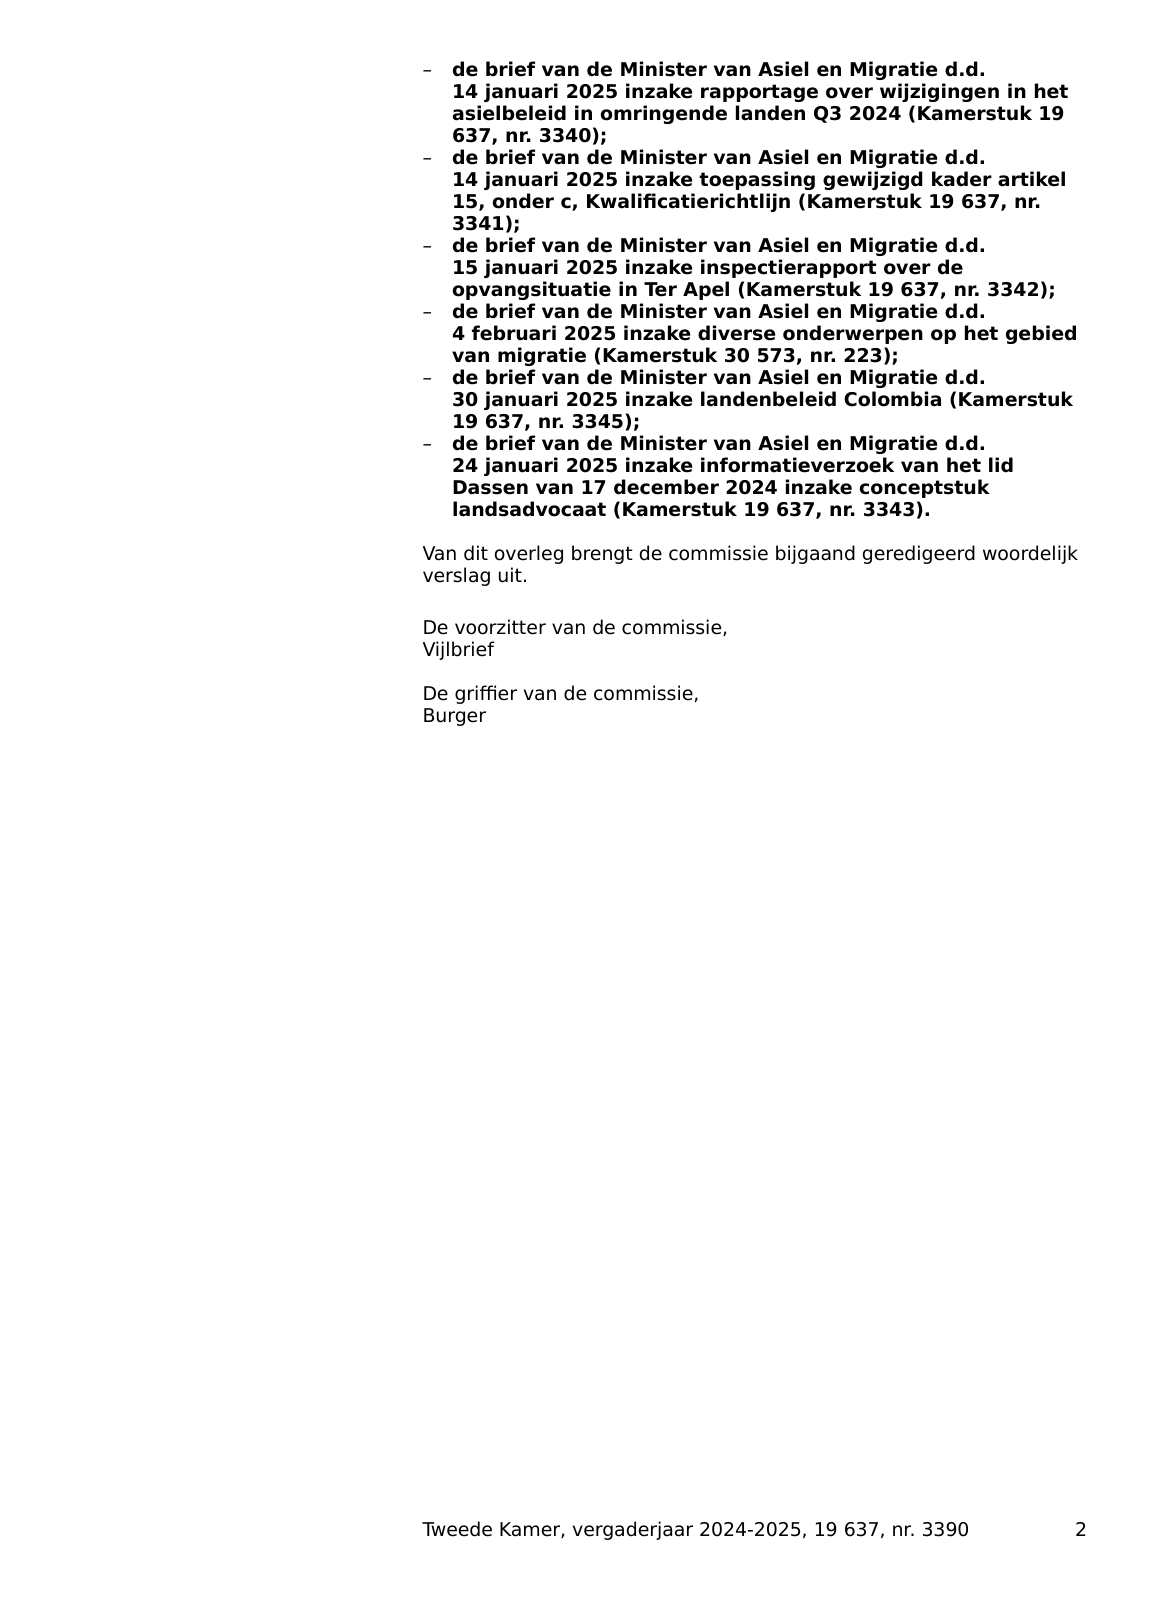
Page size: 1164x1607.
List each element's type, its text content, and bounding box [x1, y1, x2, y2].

text – de brief van de Minister van Asiel en Migratie d.d. 24 januari 2025 inzake informatieverzoek van het lid Dassen van 17 december 2024 inzake conceptstuk landsadvocaat (Kamerstuk 19 637, nr. 3343). [422, 433, 1087, 521]
text – de brief van de Minister van Asiel en Migratie d.d. 30 januari 2025 inzake landenbeleid Colombia (Kamerstuk 19 637, nr. 3345); [422, 367, 1087, 433]
text – de brief van de Minister van Asiel en Migratie d.d. 14 januari 2025 inzake toepassing gewijzigd kader artikel 15, onder c, Kwalificatierichtlijn (Kamerstuk 19 637, nr. 3341); [422, 147, 1087, 235]
text – de brief van de Minister van Asiel en Migratie d.d. 14 januari 2025 inzake rapportage over wijzigingen in het asielbeleid in omringende landen Q3 2024 (Kamerstuk 19 637, nr. 3340); [422, 59, 1087, 147]
text Van dit overleg brengt de commissie bijgaand geredigeerd woordelijk verslag uit. [422, 543, 1087, 587]
text – de brief van de Minister van Asiel en Migratie d.d. 4 februari 2025 inzake diverse onderwerpen op het gebied van migratie (Kamerstuk 30 573, nr. 223); [422, 301, 1087, 367]
text – de brief van de Minister van Asiel en Migratie d.d. 15 januari 2025 inzake inspectierapport over de opvangsituatie in Ter Apel (Kamerstuk 19 637, nr. 3342); [422, 235, 1087, 301]
text De voorzitter van de commissie, Vijlbrief [422, 617, 1087, 661]
text De griffier van de commissie, Burger [422, 683, 1087, 727]
